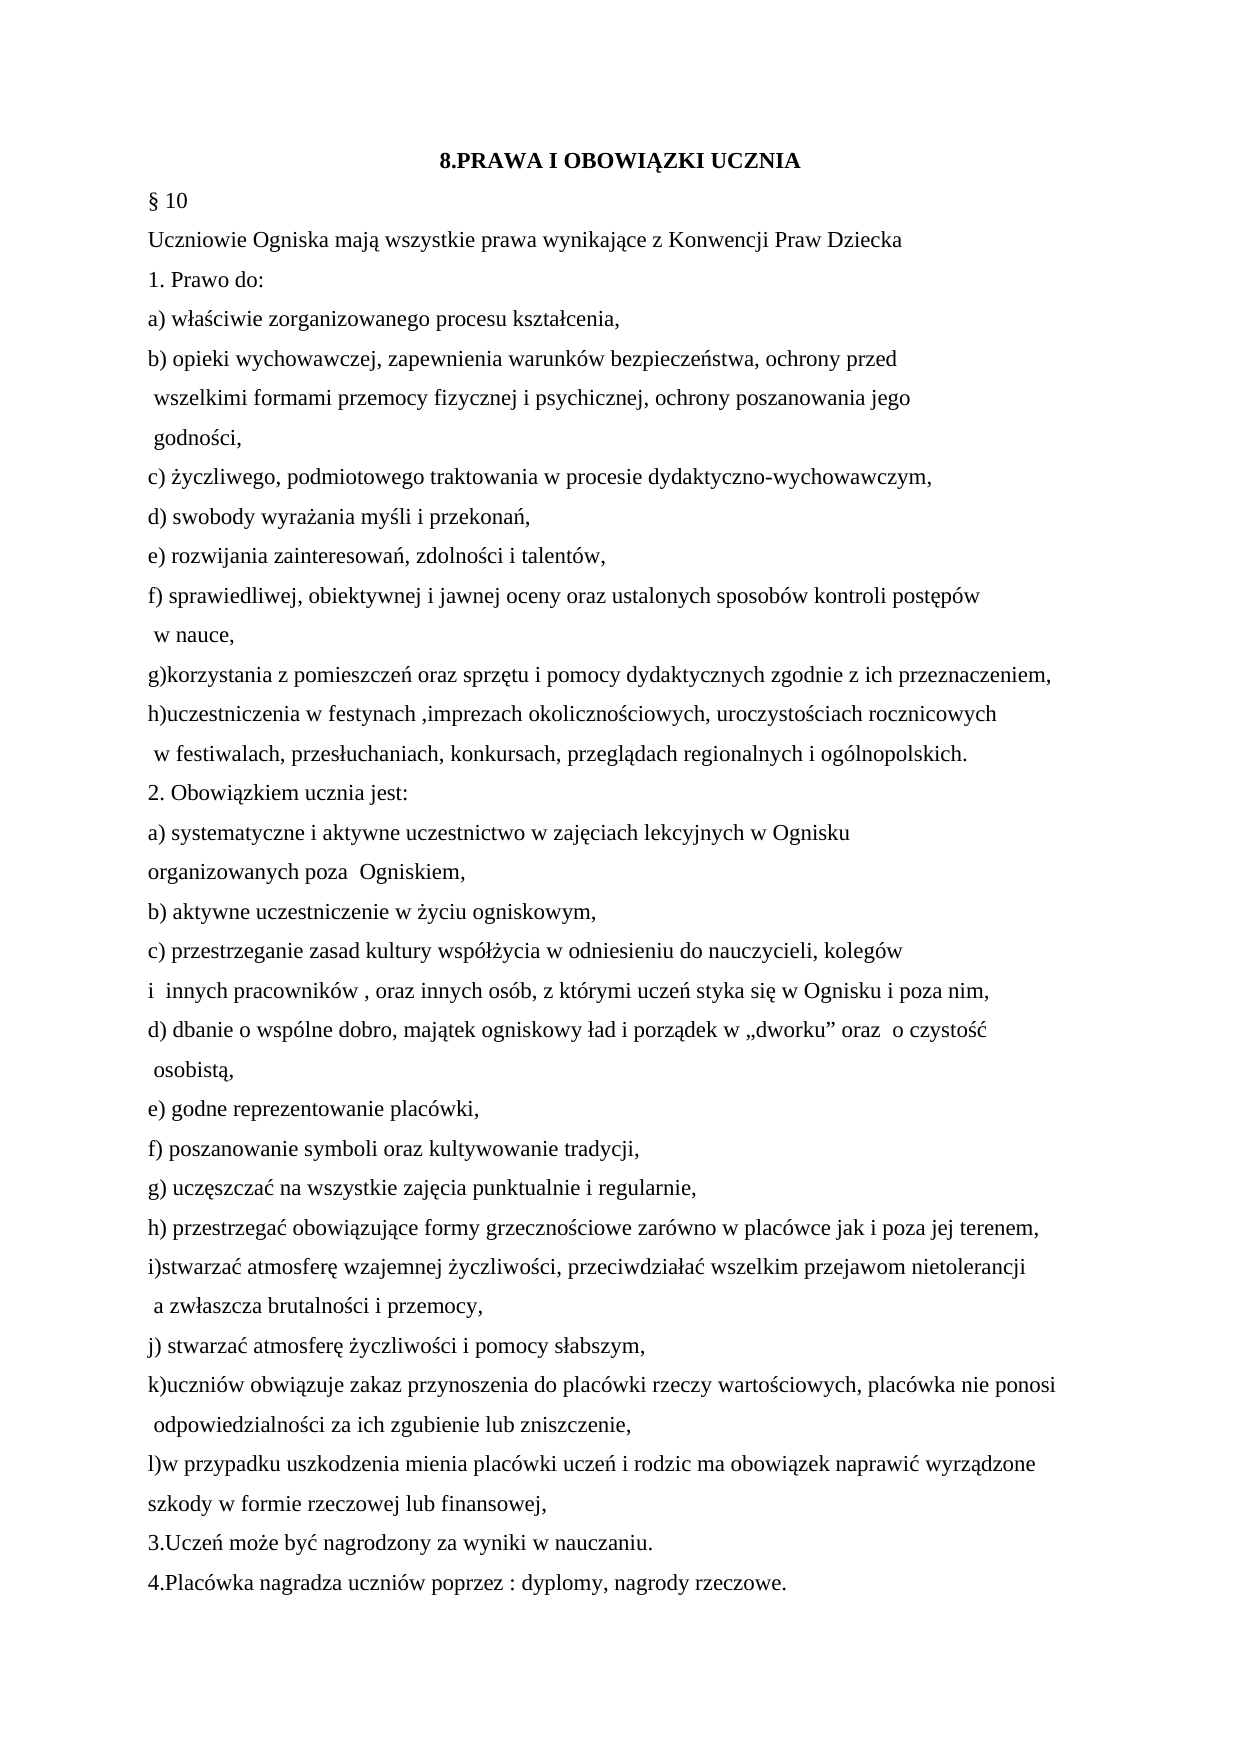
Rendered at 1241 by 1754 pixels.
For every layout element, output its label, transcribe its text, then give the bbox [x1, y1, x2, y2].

text 1. Prawo do: [148, 266, 1093, 292]
text osobistą, [148, 1056, 1093, 1082]
text d) dbanie o wspólne dobro, majątek ogniskowy ład i porządek w „dworku” oraz o czystość [148, 1016, 1093, 1042]
text g) uczęszczać na wszystkie zajęcia punktualnie i regularnie, [148, 1174, 1093, 1200]
text j) stwarzać atmosferę życzliwości i pomocy słabszym, [148, 1332, 1093, 1358]
text 4.Placówka nagradza uczniów poprzez : dyplomy, nagrody rzeczowe. [148, 1569, 1093, 1595]
text odpowiedzialności za ich zgubienie lub zniszczenie, [148, 1411, 1093, 1437]
text b) aktywne uczestniczenie w życiu ogniskowym, [148, 898, 1093, 924]
text szkody w formie rzeczowej lub finansowej, [148, 1490, 1093, 1516]
text a zwłaszcza brutalności i przemocy, [148, 1292, 1093, 1319]
text d) swobody wyrażania myśli i przekonań, [148, 503, 1093, 529]
text l)w przypadku uszkodzenia mienia placówki uczeń i rodzic ma obowiązek naprawić wyrządzone [148, 1450, 1093, 1477]
text h)uczestniczenia w festynach ,imprezach okolicznościowych, uroczystościach rocznicowych [148, 700, 1093, 727]
text c) przestrzeganie zasad kultury współżycia w odniesieniu do nauczycieli, kolegów [148, 937, 1093, 963]
text k)uczniów obwiązuje zakaz przynoszenia do placówki rzeczy wartościowych, placówka nie ponosi [148, 1371, 1093, 1398]
text wszelkimi formami przemocy fizycznej i psychicznej, ochrony poszanowania jego [148, 384, 1093, 411]
text Uczniowie Ogniska mają wszystkie prawa wynikające z Konwencji Praw Dziecka [148, 227, 1093, 253]
text f) sprawiedliwej, obiektywnej i jawnej oceny oraz ustalonych sposobów kontroli postępów [148, 582, 1093, 608]
text 2. Obowiązkiem ucznia jest: [148, 779, 1093, 806]
text a) właściwie zorganizowanego procesu kształcenia, [148, 306, 1093, 332]
text i innych pracowników , oraz innych osób, z którymi uczeń styka się w Ognisku i poza nim, [148, 977, 1093, 1003]
text b) opieki wychowawczej, zapewnienia warunków bezpieczeństwa, ochrony przed [148, 345, 1093, 371]
text a) systematyczne i aktywne uczestnictwo w zajęciach lekcyjnych w Ognisku [148, 819, 1093, 845]
text e) godne reprezentowanie placówki, [148, 1095, 1093, 1121]
text godności, [148, 424, 1093, 450]
text w nauce, [148, 621, 1093, 648]
text e) rozwijania zainteresowań, zdolności i talentów, [148, 542, 1093, 569]
text i)stwarzać atmosferę wzajemnej życzliwości, przeciwdziałać wszelkim przejawom nietolerancji [148, 1253, 1093, 1279]
text organizowanych poza Ogniskiem, [148, 858, 1093, 884]
text f) poszanowanie symboli oraz kultywowanie tradycji, [148, 1134, 1093, 1161]
text w festiwalach, przesłuchaniach, konkursach, przeglądach regionalnych i ogólnopolskich. [148, 740, 1093, 766]
text g)korzystania z pomieszczeń oraz sprzętu i pomocy dydaktycznych zgodnie z ich przeznaczeniem, [148, 661, 1093, 687]
text c) życzliwego, podmiotowego traktowania w procesie dydaktyczno-wychowawczym, [148, 463, 1093, 490]
text h) przestrzegać obowiązujące formy grzecznościowe zarówno w placówce jak i poza jej terenem, [148, 1213, 1093, 1240]
text 3.Uczeń może być nagrodzony za wyniki w nauczaniu. [148, 1529, 1093, 1556]
text 8.PRAWA I OBOWIĄZKI UCZNIA [148, 148, 1093, 174]
text § 10 [148, 187, 1093, 213]
